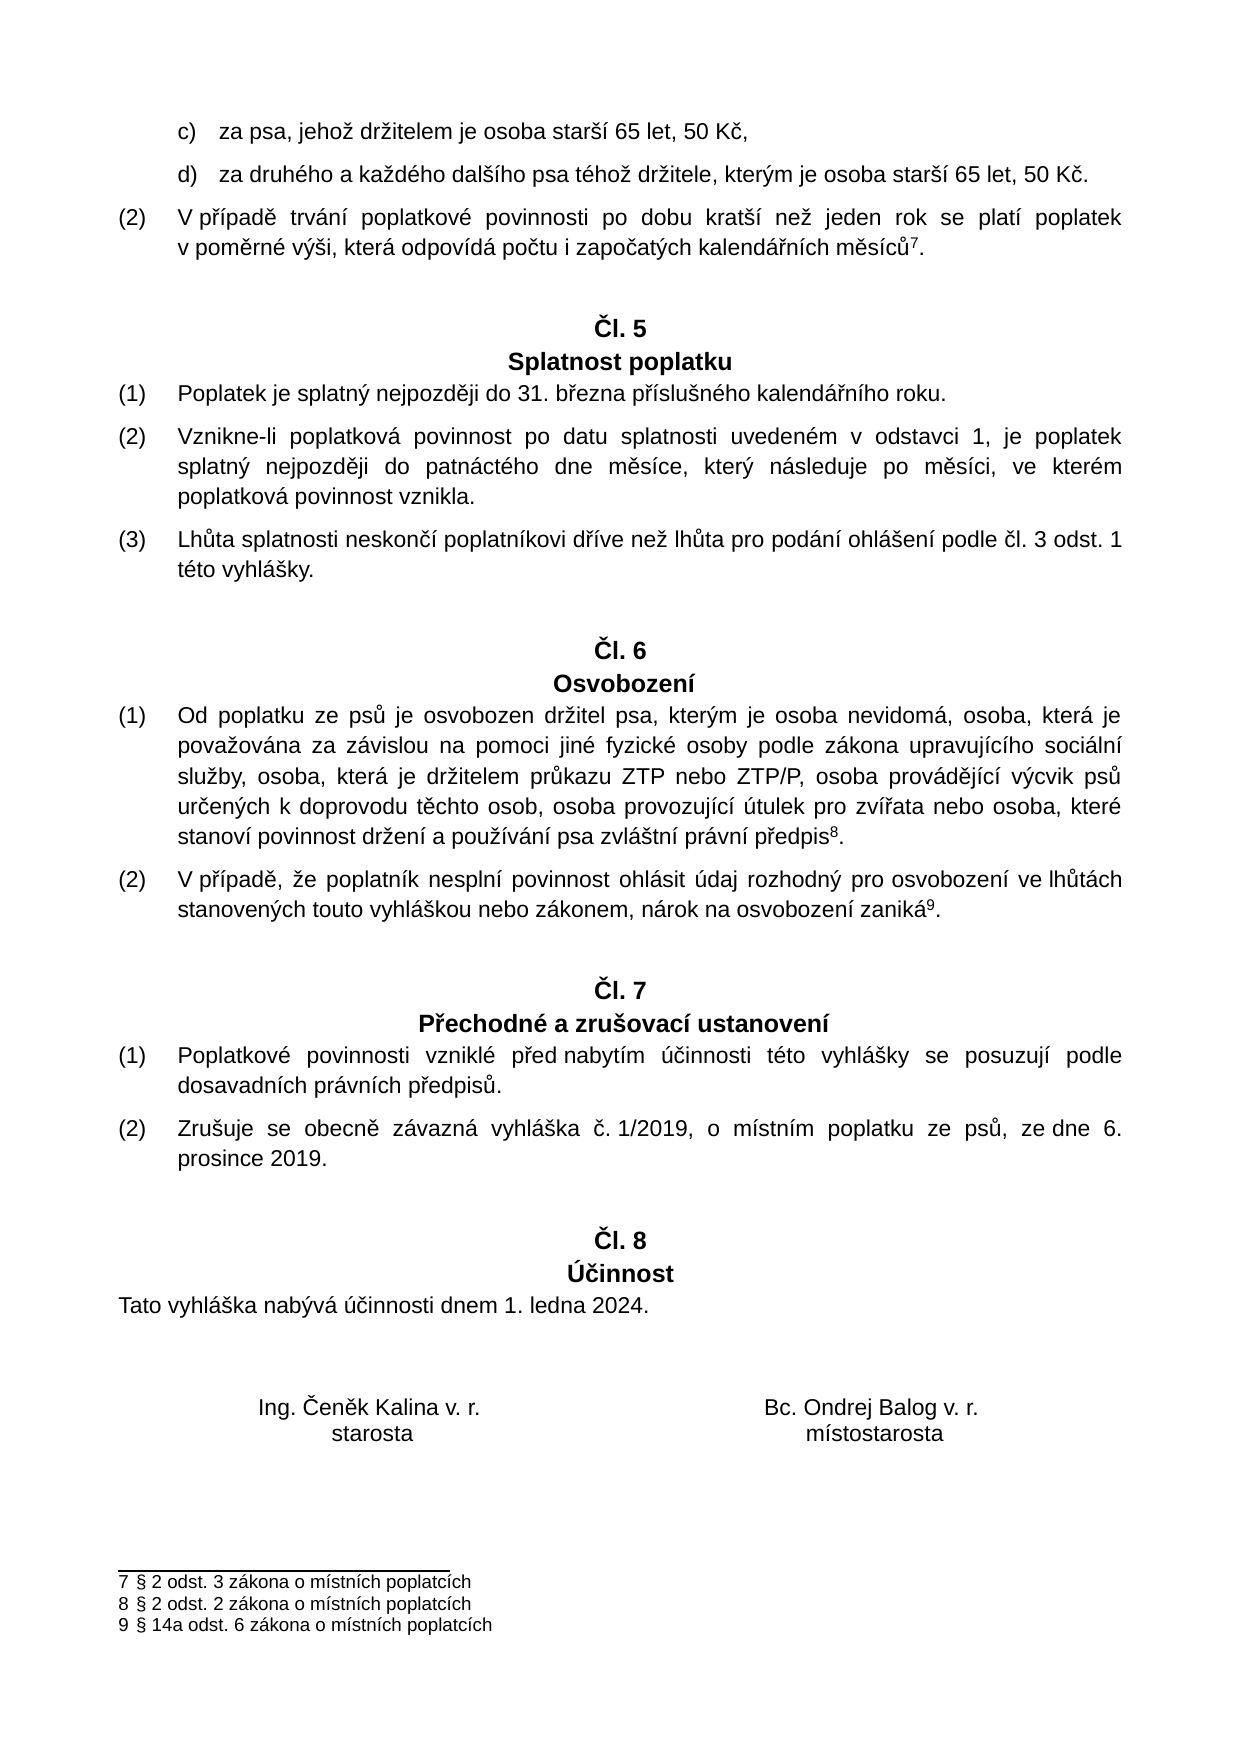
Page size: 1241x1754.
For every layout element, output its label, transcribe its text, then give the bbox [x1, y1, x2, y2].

list Vznikne-li poplatková povinnost po datu splatnosti uvedeném v odstavci 1, je poplatek splatný nejpozději do patnáctého dne měsíce, který následuje po měsíci, ve kterém poplatková povinnost vznikla. [118, 423, 1122, 509]
text Tato vyhláška nabývá účinnosti dnem 1. ledna 2024. [118, 1292, 1122, 1318]
table_header Bc. Ondrej Balog v. r. místostarosta [620, 1334, 1122, 1452]
list § 2 odst. 3 zákona o místních poplatcích [118, 1571, 1122, 1592]
list § 14a odst. 6 zákona o místních poplatcích [118, 1614, 1122, 1635]
list V případě, že poplatník nesplní povinnost ohlásit údaj rozhodný pro osvobození ve lhůtách stanovených touto vyhláškou nebo zákonem, nárok na osvobození zaniká. [118, 866, 1122, 922]
subtitle Čl. 7 Přechodné a zrušovací ustanovení [118, 976, 1122, 1038]
list za psa, jehož držitelem je osoba starší 65 let, 50 Kč, [177, 118, 1122, 144]
list Poplatek je splatný nejpozději do 31. března příslušného kalendářního roku. [118, 380, 1122, 406]
list Poplatkové povinnosti vzniklé před nabytím účinnosti této vyhlášky se posuzují podle dosavadních právních předpisů. [118, 1042, 1122, 1099]
subtitle Čl. 8 Účinnost [118, 1226, 1122, 1287]
list V případě trvání poplatkové povinnosti po dobu kratší než jeden rok se platí poplatek v poměrné výši, která odpovídá počtu i započatých kalendářních měsíců. [118, 203, 1122, 260]
subtitle Čl. 6 Osvobození [118, 636, 1122, 698]
list Od poplatku ze psů je osvobozen držitel psa, kterým je osoba nevidomá, osoba, která je považována za závislou na pomoci jiné fyzické osoby podle zákona upravujícího sociální služby, osoba, která je držitelem průkazu ZTP nebo ZTP/P, osoba provádějící výcvik psů určených k doprovodu těchto osob, osoba provozující útulek pro zvířata nebo osoba, které stanoví povinnost držení a používání psa zvláštní právní předpis. [118, 702, 1122, 849]
list § 2 odst. 2 zákona o místních poplatcích [118, 1592, 1122, 1614]
table_header Ing. Čeněk Kalina v. r. starosta [118, 1334, 620, 1452]
list za druhého a každého dalšího psa téhož držitele, kterým je osoba starší 65 let, 50 Kč. [177, 161, 1122, 187]
list Lhůta splatnosti neskončí poplatníkovi dříve než lhůta pro podání ohlášení podle čl. 3 odst. 1 této vyhlášky. [118, 526, 1122, 582]
subtitle Čl. 5 Splatnost poplatku [118, 314, 1122, 376]
list Zrušuje se obecně závazná vyhláška č. 1/2019, o místním poplatku ze psů, ze dne 6. prosince 2019. [118, 1115, 1122, 1172]
